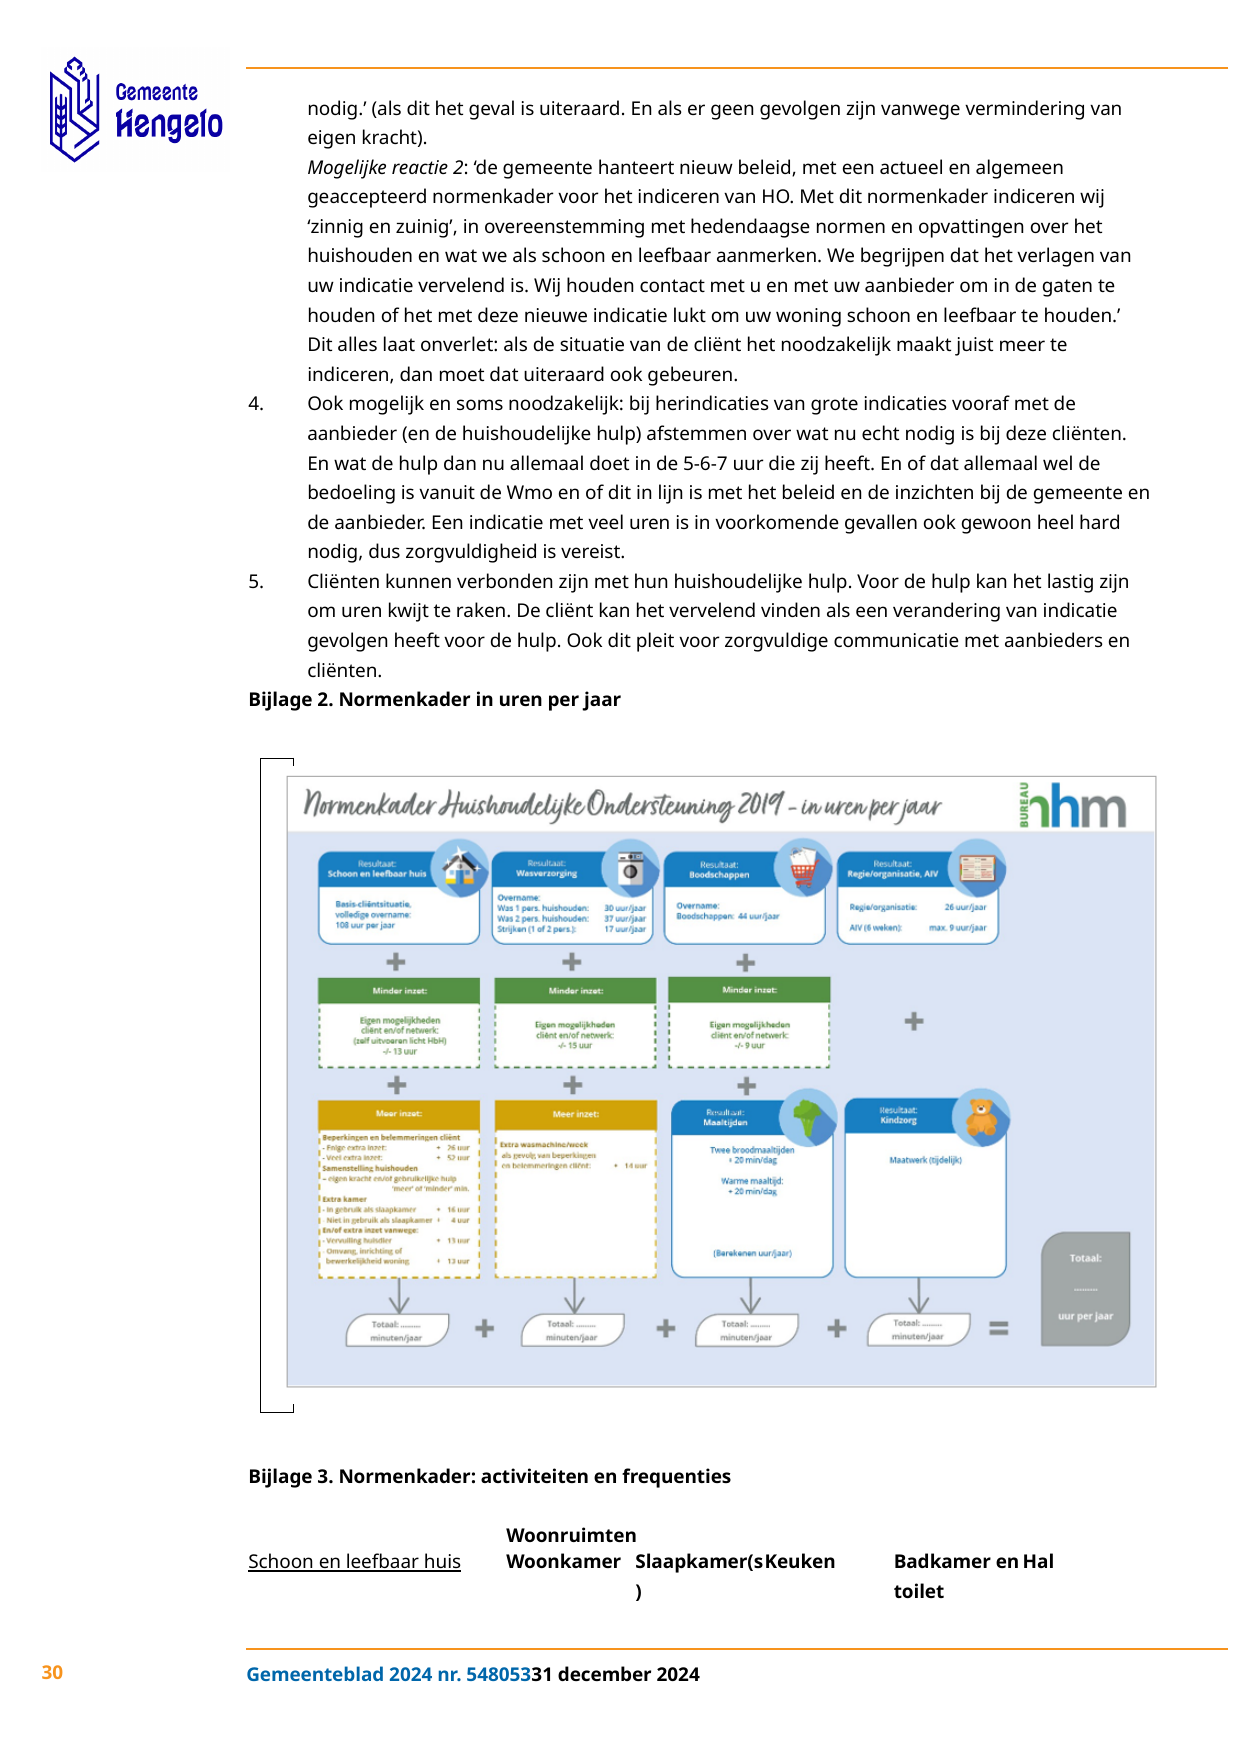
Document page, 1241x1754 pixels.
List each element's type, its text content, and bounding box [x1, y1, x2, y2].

list Dit alles laat onverlet: als de situatie van de cliënt het noodzakelijk maakt juist meer te indiceren, dan moet dat uiteraard ook gebeuren. [248, 331, 1152, 387]
picture [268, 766, 1173, 1404]
list nodig.’ (als dit het geval is uiteraard. En als er geen gevolgen zijn vanwege vermindering van eigen kracht). [248, 95, 1152, 150]
table_cell Schoon en leefbaar huis [248, 1548, 506, 1603]
list Mogelijke reactie 2: ‘de gemeente hanteert nieuw beleid, met een actueel en algemeen geaccepteerd normenkader voor het indiceren van HO. Met dit normenkader indiceren wij ‘zinnig en zuinig’, in overeenstemming met hedendaagse normen en opvattingen over het huishouden en wat we als schoon en leefbaar aanmerken. We begrijpen dat het verlagen van uw indicatie vervelend is. Wij houden contact met u en met uw aanbieder om in de gaten te houden of het met deze nieuwe indicatie lukt om uw woning schoon en leefbaar te houden.’ [248, 154, 1152, 328]
table_header Woonruimten [506, 1523, 1152, 1548]
table_cell Hal [1023, 1548, 1152, 1603]
list Ook mogelijk en soms noodzakelijk: bij herindicaties van grote indicaties vooraf met de aanbieder (en de huishoudelijke hulp) afstemmen over wat nu echt nodig is bij deze cliënten. En wat de hulp dan nu allemaal doet in de 5-6-7 uur die zij heeft. En of dat allemaal wel de bedoeling is vanuit de Wmo en of dit in lijn is met het beleid en de inzichten bij de gemeente en de aanbieder. Een indicatie met veel uren is in voorkomende gevallen ook gewoon heel hard nodig, dus zorgvuldigheid is vereist. [248, 391, 1152, 564]
list Cliënten kunnen verbonden zijn met hun huishoudelijke hulp. Voor de hulp kan het lastig zijn om uren kwijt te raken. De cliënt kan het vervelend vinden als een verandering van indicatie gevolgen heeft voor de hulp. Ook dit pleit voor zorgvuldige communicatie met aanbieders en cliënten. [248, 568, 1152, 683]
text Bijlage 2. Normenkader in uren per jaar [248, 686, 1152, 712]
table_cell Keuken [764, 1548, 893, 1603]
table_cell Woonkamer [506, 1548, 635, 1603]
table_cell Badkamer en toilet [894, 1548, 1022, 1603]
text Bijlage 3. Normenkader: activiteiten en frequenties [248, 1463, 1152, 1489]
table_header [248, 1523, 506, 1548]
table_cell Slaapkamer(s) [635, 1548, 764, 1603]
picture [41, 47, 231, 172]
